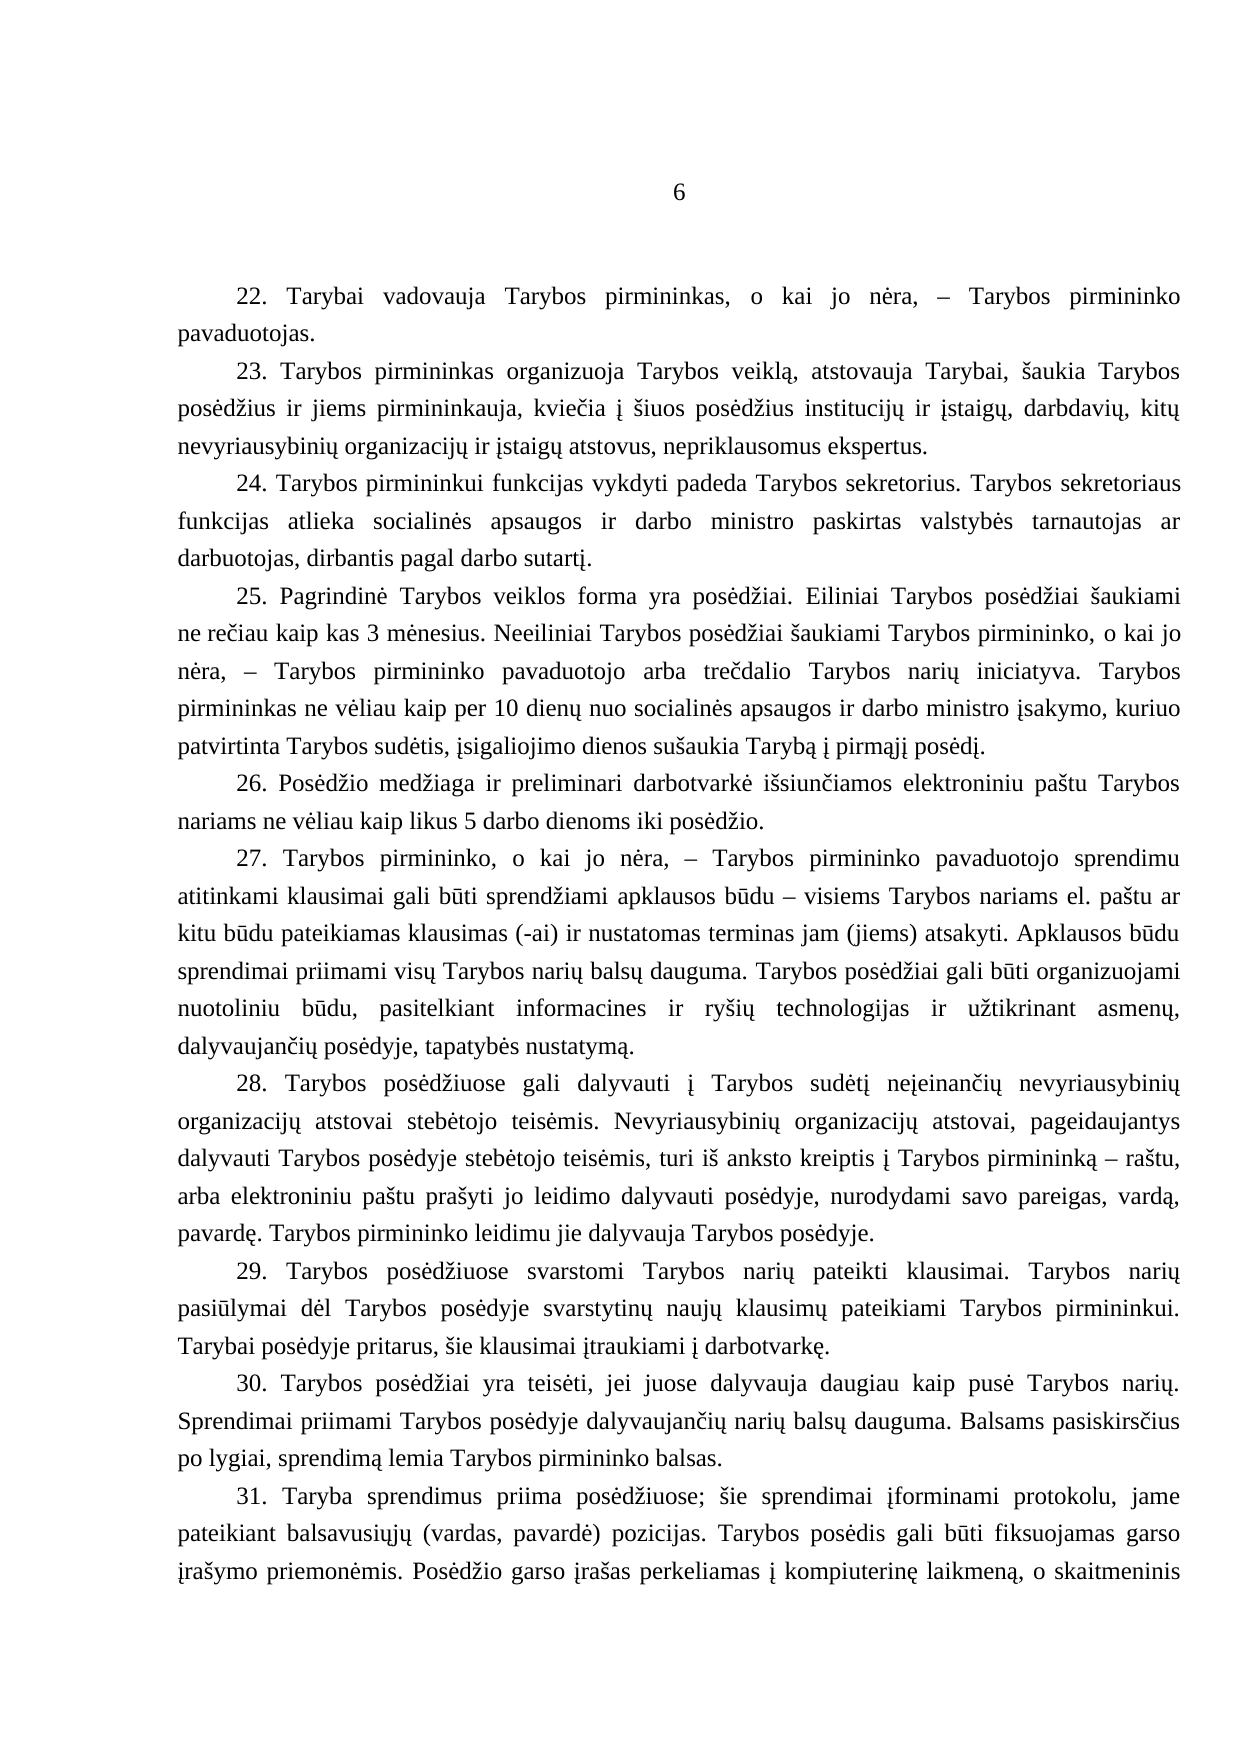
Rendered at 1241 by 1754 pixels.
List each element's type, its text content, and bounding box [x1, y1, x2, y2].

text 22. Tarybai vadovauja Tarybos pirmininkas, o kai jo nėra, – Tarybos pirmininko pavaduotojas. [177, 272, 1181, 347]
text 23. Tarybos pirmininkas organizuoja Tarybos veiklą, atstovauja Tarybai, šaukia Tarybos posėdžius ir jiems pirmininkauja, kviečia į šiuos posėdžius institucijų ir įstaigų, darbdavių, kitų nevyriausybinių organizacijų ir įstaigų atstovus, nepriklausomus ekspertus. [177, 347, 1181, 460]
text 30. Tarybos posėdžiai yra teisėti, jei juose dalyvauja daugiau kaip pusė Tarybos narių. Sprendimai priimami Tarybos posėdyje dalyvaujančių narių balsų dauguma. Balsams pasiskirsčius po lygiai, sprendimą lemia Tarybos pirmininko balsas. [177, 1360, 1181, 1472]
text 29. Tarybos posėdžiuose svarstomi Tarybos narių pateikti klausimai. Tarybos narių pasiūlymai dėl Tarybos posėdyje svarstytinų naujų klausimų pateikiami Tarybos pirmininkui. Tarybai posėdyje pritarus, šie klausimai įtraukiami į darbotvarkę. [177, 1247, 1181, 1360]
text 25. Pagrindinė Tarybos veiklos forma yra posėdžiai. Eiliniai Tarybos posėdžiai šaukiami ne rečiau kaip kas 3 mėnesius. Neeiliniai Tarybos posėdžiai šaukiami Tarybos pirmininko, o kai jo nėra, – Tarybos pirmininko pavaduotojo arba trečdalio Tarybos narių iniciatyva. Tarybos pirmininkas ne vėliau kaip per 10 dienų nuo socialinės apsaugos ir darbo ministro įsakymo, kuriuo patvirtinta Tarybos sudėtis, įsigaliojimo dienos sušaukia Tarybą į pirmąjį posėdį. [177, 572, 1181, 760]
text 27. Tarybos pirmininko, o kai jo nėra, – Tarybos pirmininko pavaduotojo sprendimu atitinkami klausimai gali būti sprendžiami apklausos būdu – visiems Tarybos nariams el. paštu ar kitu būdu pateikiamas klausimas (-ai) ir nustatomas terminas jam (jiems) atsakyti. Apklausos būdu sprendimai priimami visų Tarybos narių balsų dauguma. Tarybos posėdžiai gali būti organizuojami nuotoliniu būdu, pasitelkiant informacines ir ryšių technologijas ir užtikrinant asmenų, dalyvaujančių posėdyje, tapatybės nustatymą. [177, 835, 1181, 1060]
text 31. Taryba sprendimus priima posėdžiuose; šie sprendimai įforminami protokolu, jame pateikiant balsavusiųjų (vardas, pavardė) pozicijas. Tarybos posėdis gali būti fiksuojamas garso įrašymo priemonėmis. Posėdžio garso įrašas perkeliamas į kompiuterinę laikmeną, o skaitmeninis [177, 1472, 1181, 1585]
text 24. Tarybos pirmininkui funkcijas vykdyti padeda Tarybos sekretorius. Tarybos sekretoriaus funkcijas atlieka socialinės apsaugos ir darbo ministro paskirtas valstybės tarnautojas ar darbuotojas, dirbantis pagal darbo sutartį. [177, 460, 1181, 572]
text 28. Tarybos posėdžiuose gali dalyvauti į Tarybos sudėtį neįeinančių nevyriausybinių organizacijų atstovai stebėtojo teisėmis. Nevyriausybinių organizacijų atstovai, pageidaujantys dalyvauti Tarybos posėdyje stebėtojo teisėmis, turi iš anksto kreiptis į Tarybos pirmininką – raštu, arba elektroniniu paštu prašyti jo leidimo dalyvauti posėdyje, nurodydami savo pareigas, vardą, pavardę. Tarybos pirmininko leidimu jie dalyvauja Tarybos posėdyje. [177, 1060, 1181, 1247]
text 26. Posėdžio medžiaga ir preliminari darbotvarkė išsiunčiamos elektroniniu paštu Tarybos nariams ne vėliau kaip likus 5 darbo dienoms iki posėdžio. [177, 760, 1181, 835]
